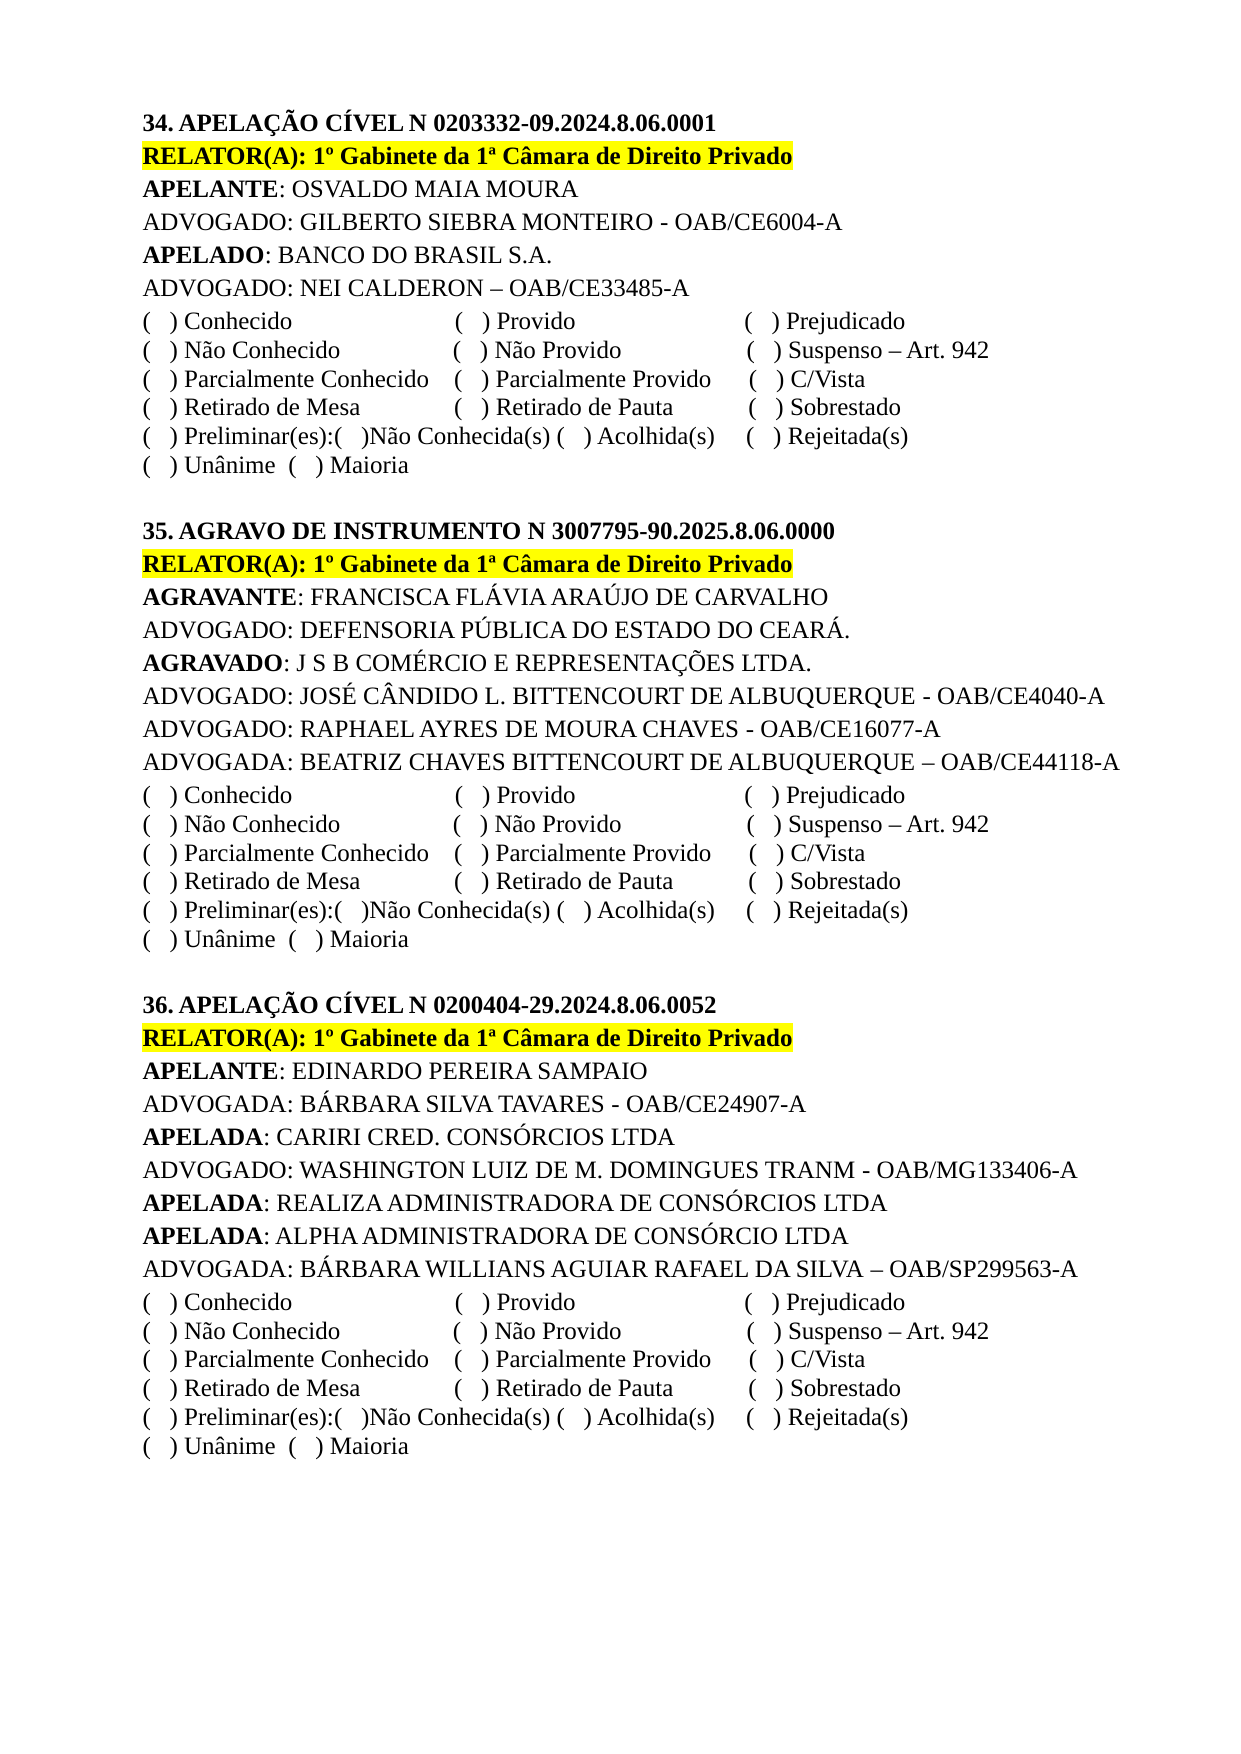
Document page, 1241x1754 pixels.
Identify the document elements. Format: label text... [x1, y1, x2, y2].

text ( ) Não Conhecido ( ) Não Provido ( ) Suspenso – Art. 942 [142, 1316, 1158, 1344]
text ( ) Preliminar(es):( )Não Conhecida(s) ( ) Acolhida(s) ( ) Rejeitada(s) [142, 895, 1158, 924]
text ( ) Unânime ( ) Maioria [142, 1431, 1141, 1526]
text ( ) Não Conhecido ( ) Não Provido ( ) Suspenso – Art. 942 [142, 335, 1158, 364]
text ( ) Parcialmente Conhecido ( ) Parcialmente Provido ( ) C/Vista [142, 1344, 1158, 1373]
text ( ) Parcialmente Conhecido ( ) Parcialmente Provido ( ) C/Vista [142, 364, 1158, 392]
text ( ) Parcialmente Conhecido ( ) Parcialmente Provido ( ) C/Vista [142, 838, 1158, 866]
text ADVOGADO: DEFENSORIA PÚBLICA DO ESTADO DO CEARÁ. AGRAVADO: J S B COMÉRCIO E REPRESENTAÇÕES LTDA. ADVOGADO: JOSÉ CÂNDIDO L. BITTENCOURT DE ALBUQUERQUE - OAB/CE4040-A ADVOGADO: RAPHAEL AYRES DE MOURA CHAVES - OAB/CE16077-A ADVOGADA: BEATRIZ CHAVES BITTENCOURT DE ALBUQUERQUE – OAB/CE44118-A [142, 615, 1141, 776]
text ( ) Preliminar(es):( )Não Conhecida(s) ( ) Acolhida(s) ( ) Rejeitada(s) [142, 1402, 1158, 1431]
text ( ) Conhecido ( ) Provido ( ) Prejudicado [142, 780, 1141, 809]
text ( ) Unânime ( ) Maioria 36. APELAÇÃO CÍVEL N 0200404-29.2024.8.06.0052 RELATOR(A): 1º Gabinete da 1ª Câmara de Direito Privado APELANTE: EDINARDO PEREIRA SAMPAIO ADVOGADA: BÁRBARA SILVA TAVARES - OAB/CE24907-A APELADA: CARIRI CRED. CONSÓRCIOS LTDA ADVOGADO: WASHINGTON LUIZ DE M. DOMINGUES TRANM - OAB/MG133406-A APELADA: REALIZA ADMINISTRADORA DE CONSÓRCIOS LTDA APELADA: ALPHA ADMINISTRADORA DE CONSÓRCIO LTDA ADVOGADA: BÁRBARA WILLIANS AGUIAR RAFAEL DA SILVA – OAB/SP299563-A [142, 924, 1141, 1283]
text ( ) Conhecido ( ) Provido ( ) Prejudicado [142, 1287, 1141, 1316]
text 34. APELAÇÃO CÍVEL N 0203332-09.2024.8.06.0001 RELATOR(A): 1º Gabinete da 1ª Câmara de Direito Privado APELANTE: OSVALDO MAIA MOURA ADVOGADO: GILBERTO SIEBRA MONTEIRO - OAB/CE6004-A APELADO: BANCO DO BRASIL S.A. ADVOGADO: NEI CALDERON – OAB/CE33485-A [142, 75, 1141, 302]
text ( ) Retirado de Mesa ( ) Retirado de Pauta ( ) Sobrestado [142, 1373, 1158, 1402]
text ( ) Conhecido ( ) Provido ( ) Prejudicado [142, 306, 1141, 335]
text ( ) Retirado de Mesa ( ) Retirado de Pauta ( ) Sobrestado [142, 392, 1158, 421]
text ( ) Retirado de Mesa ( ) Retirado de Pauta ( ) Sobrestado [142, 866, 1158, 895]
text ( ) Unânime ( ) Maioria 35. AGRAVO DE INSTRUMENTO N 3007795-90.2025.8.06.0000 RELATOR(A): 1º Gabinete da 1ª Câmara de Direito Privado AGRAVANTE: FRANCISCA FLÁVIA ARAÚJO DE CARVALHO [142, 450, 1141, 611]
text ( ) Preliminar(es):( )Não Conhecida(s) ( ) Acolhida(s) ( ) Rejeitada(s) [142, 421, 1158, 450]
text ( ) Não Conhecido ( ) Não Provido ( ) Suspenso – Art. 942 [142, 809, 1158, 838]
